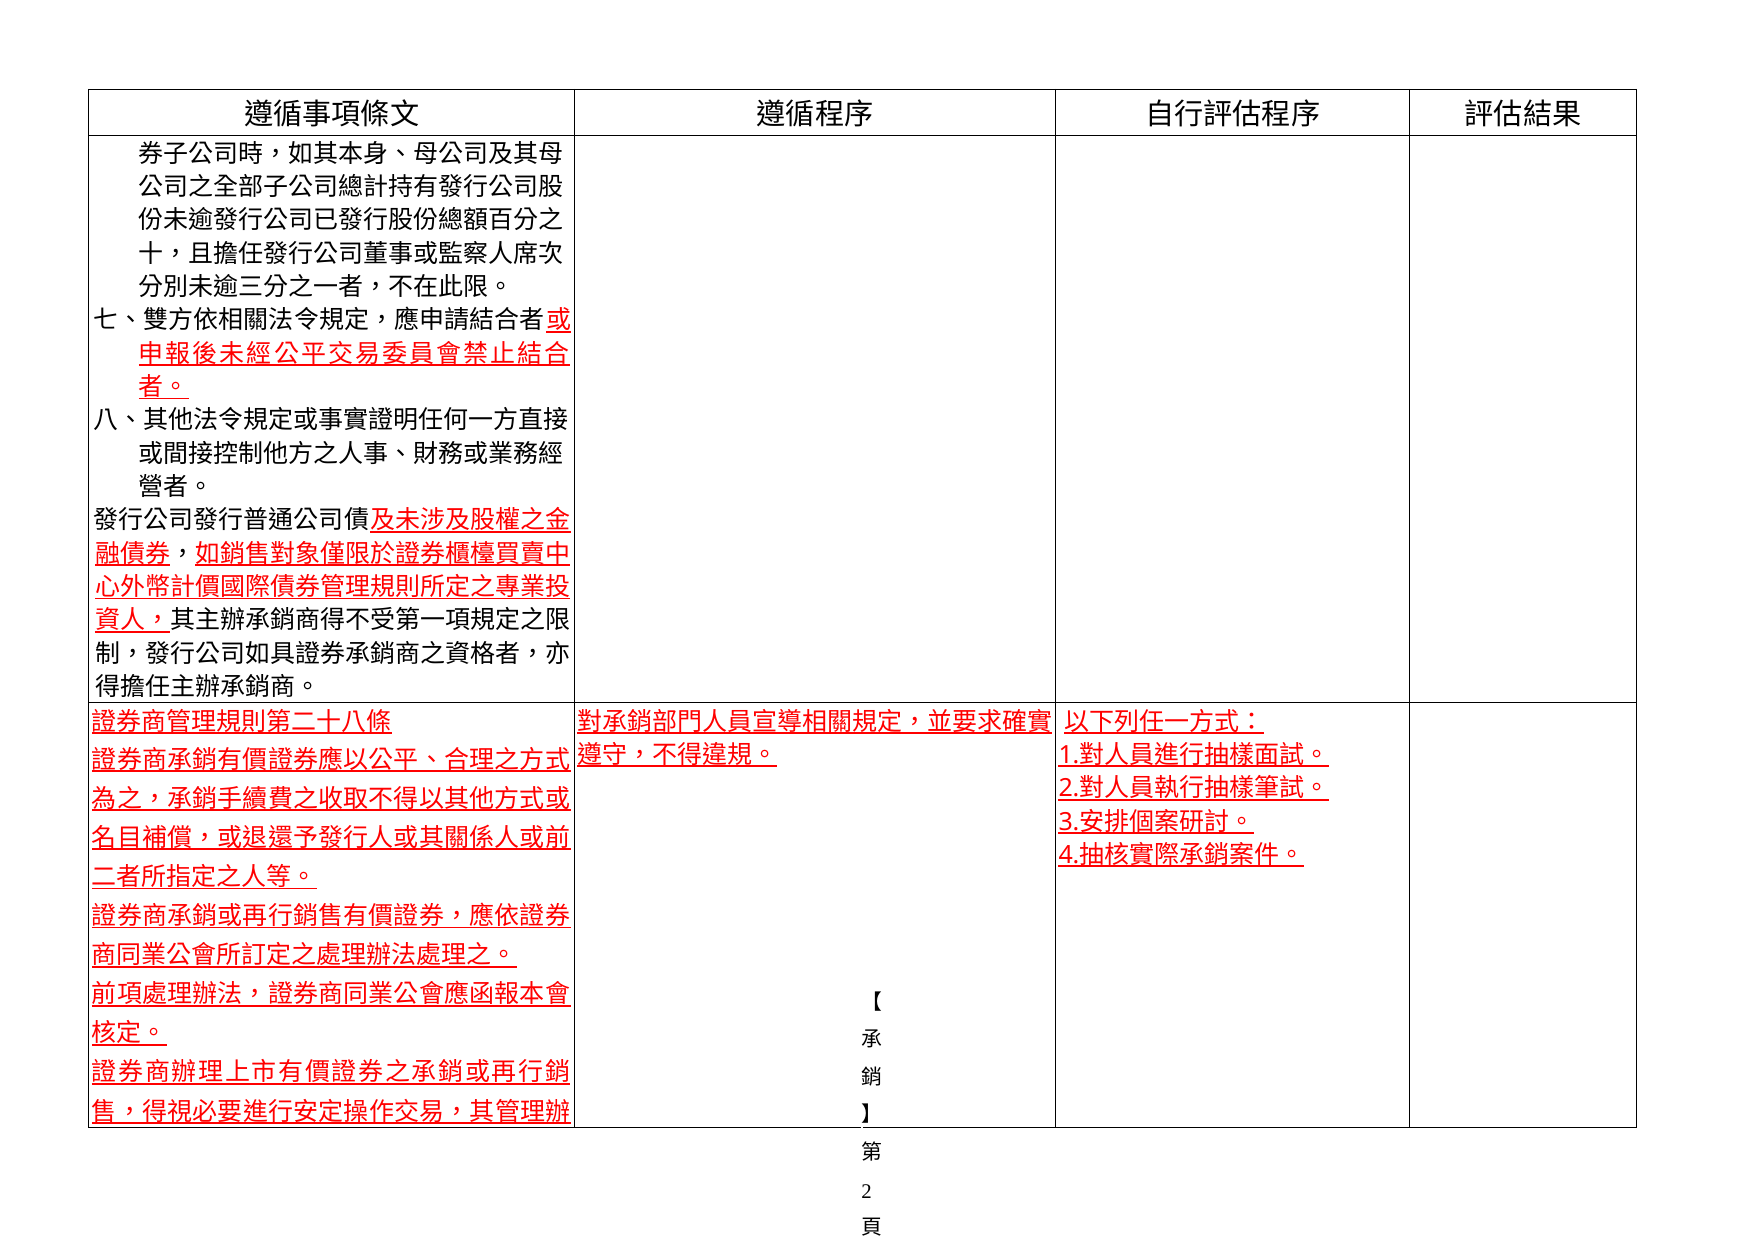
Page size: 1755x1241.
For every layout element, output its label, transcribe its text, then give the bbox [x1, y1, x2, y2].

table_cell 對承銷部門人員宣導相關規定，並要求確實遵守，不得違規。 [575, 703, 1055, 1127]
table_cell 以下列任一方式： 1.對人員進行抽樣面試。 2.對人員執行抽樣筆試。 3.安排個案研討。 4.抽核實際承銷案件。 [1056, 703, 1409, 1127]
table_cell [575, 136, 1055, 702]
table_header 評估結果 [1410, 90, 1636, 134]
table_cell [1056, 136, 1409, 702]
table_header 遵循程序 [575, 90, 1055, 134]
table_header 自行評估程序 [1056, 90, 1409, 134]
table_cell 券子公司時，如其本身、母公司及其母公司之全部子公司總計持有發行公司股份未逾發行公司已發行股份總額百分之十，且擔任發行公司董事或監察人席次分別未逾三分之一者，不在此限。 七、雙方依相關法令規定，應申請結合者或申報後未經公平交易委員會禁止結合者。 八、其他法令規定或事實證明任何一方直接或間接控制他方之人事、財務或業務經營者。 發行公司發行普通公司債及未涉及股權之金融債券，如銷售對象僅限於證券櫃檯買賣中心外幣計價國際債券管理規則所定之專業投資人，其主辦承銷商得不受第一項規定之限制，發行公司如具證券承銷商之資格者，亦得擔任主辦承銷商。 [89, 136, 574, 702]
table_cell [1410, 703, 1636, 1127]
table_cell [1410, 136, 1636, 702]
table_header 遵循事項條文 [89, 90, 574, 134]
table_cell 證券商管理規則第二十八條 證券商承銷有價證券應以公平、合理之方式為之，承銷手續費之收取不得以其他方式或名目補償，或退還予發行人或其關係人或前二者所指定之人等。 證券商承銷或再行銷售有價證券，應依證券商同業公會所訂定之處理辦法處理之。 前項處理辦法，證券商同業公會應函報本會核定。 證券商辦理上市有價證券之承銷或再行銷售，得視必要進行安定操作交易，其管理辦 [89, 703, 574, 1127]
